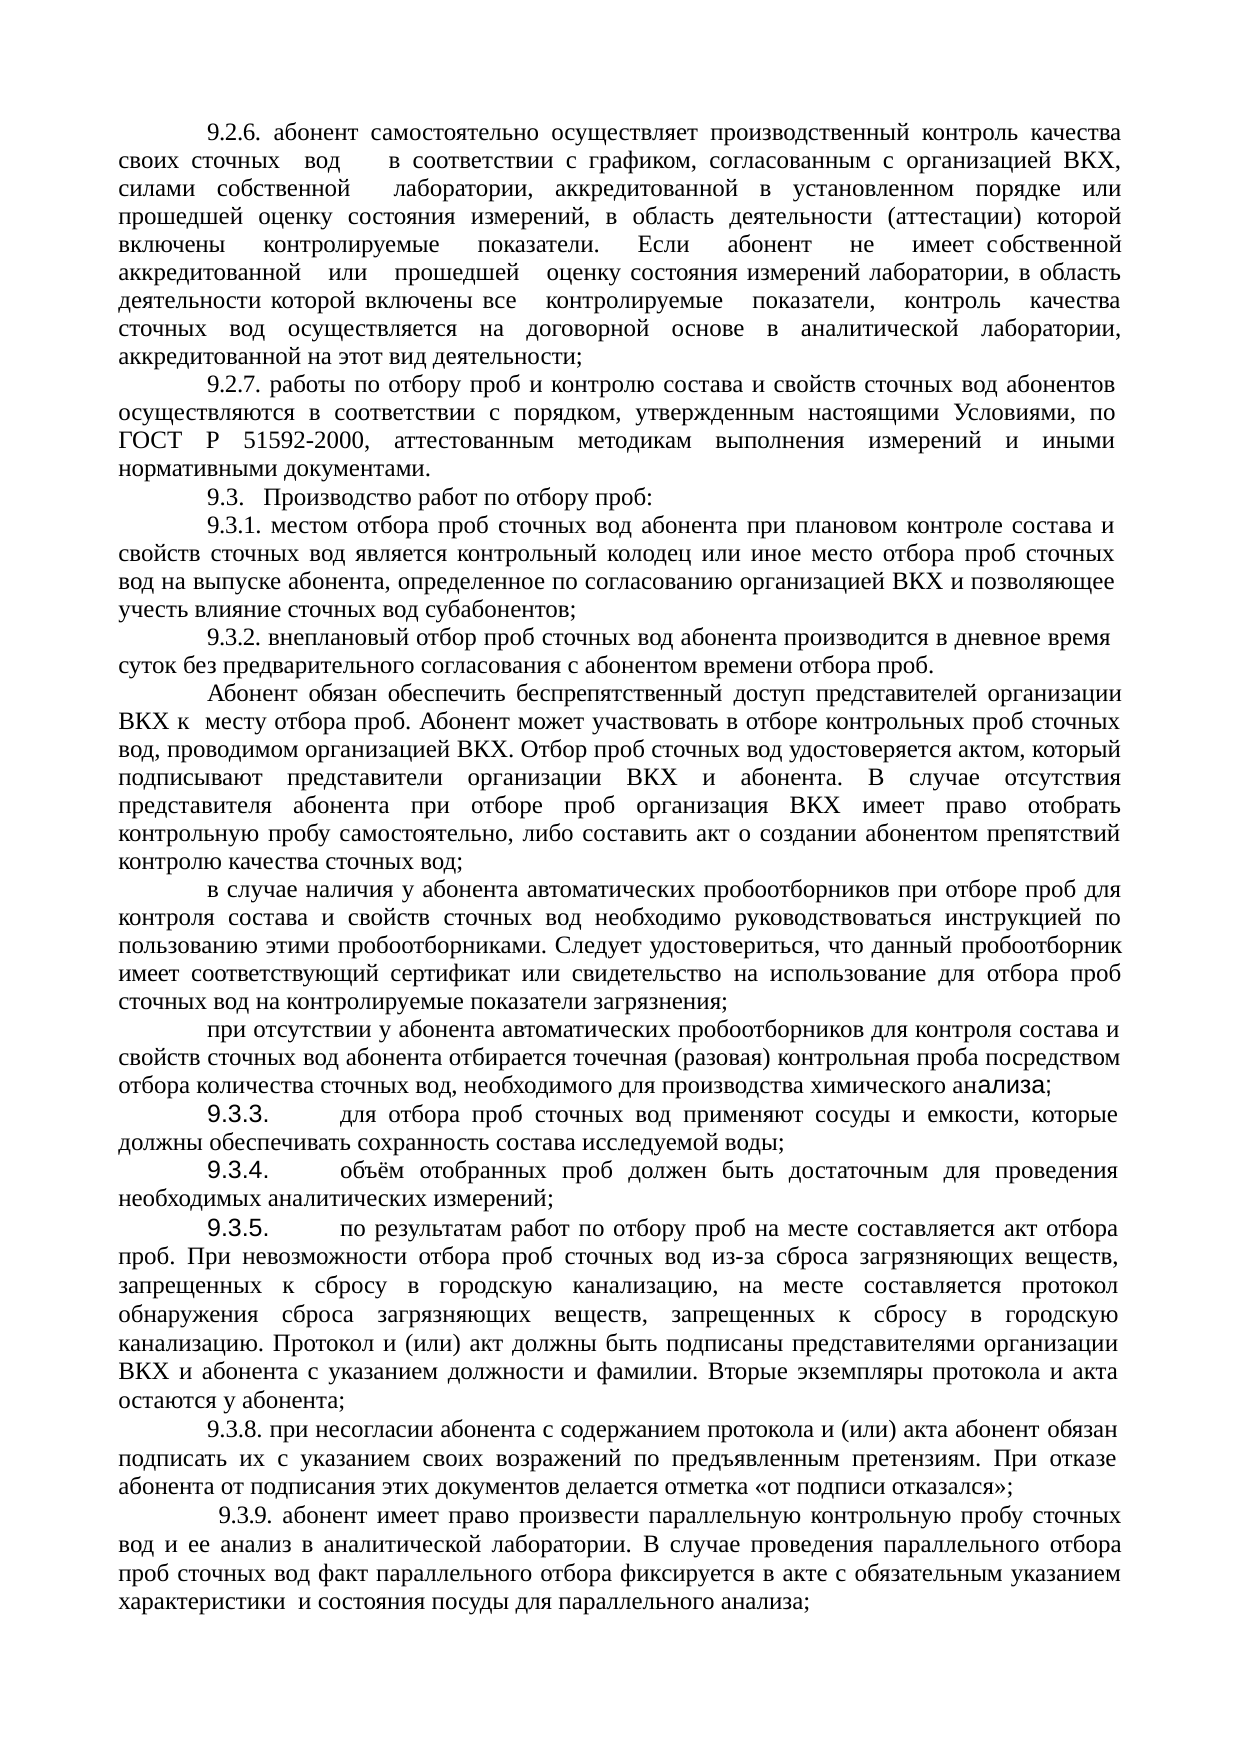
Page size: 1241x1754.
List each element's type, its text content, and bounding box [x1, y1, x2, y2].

text 9.2.6. абонент самостоятельно осуществляет производственный контроль качества своих сточных вод в соответствии с графиком, согласованным с организацией ВКХ, силами собственной лаборатории, аккредитованной в установленном порядке или прошедшей оценку состояния измерений, в область деятельности (аттестации) которой включены контролируемые показатели. Если абонент не имеет собственной аккредитованной или прошедшей оценку состояния измерений лаборатории, в область деятельности которой включены все контролируемые показатели, контроль качества сточных вод осуществляется на договорной основе в аналитической лаборатории, аккредитованной на этот вид деятельности; [118, 118, 1122, 370]
text 9.3.8. при несогласии абонента с содержанием протокола и (или) акта абонент обязан подписать их с указанием своих возражений по предъявленным претензиям. При отказе абонента от подписания этих документов делается отметка «от подписи отказался»; [118, 1414, 1117, 1500]
text в случае наличия у абонента автоматических пробоотборников при отборе проб для контроля состава и свойств сточных вод необходимо руководствоваться инструкцией по пользованию этими пробоотборниками. Следует удостовериться, что данный пробоотборник имеет соответствующий сертификат или свидетельство на использование для отбора проб сточных вод на контролируемые показатели загрязнения; [118, 875, 1122, 1015]
text 9.3. Производство работ по отбору проб: [118, 483, 1122, 511]
text 9.3.1. местом отбора проб сточных вод абонента при плановом контроле состава и свойств сточных вод является контрольный колодец или иное место отбора проб сточных вод на выпуске абонента, определенное по согласованию организацией ВКХ и позволяющее учесть влияние сточных вод субабонентов; [118, 511, 1116, 623]
text Абонент обязан обеспечить беспрепятственный доступ представителей организации ВКХ к месту отбора проб. Абонент может участвовать в отборе контрольных проб сточных вод, проводимом организацией ВКХ. Отбор проб сточных вод удостоверяется актом, который подписывают представители организации ВКХ и абонента. В случае отсутствия представителя абонента при отборе проб организация ВКХ имеет право отобрать контрольную пробу самостоятельно, либо составить акт о создании абонентом препятствий контролю качества сточных вод; [118, 679, 1122, 875]
text при отсутствии у абонента автоматических пробоотборников для контроля состава и свойств сточных вод абонента отбирается точечная (разовая) контрольная проба посредством отбора количества сточных вод, необходимого для производства химического анализа; [118, 1015, 1121, 1099]
text 9.2.7. работы по отбору проб и контролю состава и свойств сточных вод абонентов осуществляются в соответствии с порядком, утвержденным настоящими Условиями, по ГОСТ Р 51592-2000, аттестованным методикам выполнения измерений и иными нормативными документами. [118, 370, 1116, 482]
list объём отобранных проб должен быть достаточным для проведения необходимых аналитических измерений; [118, 1156, 1119, 1212]
text 9.3.9. абонент имеет право произвести параллельную контрольную пробу сточных вод и ее анализ в аналитической лаборатории. В случае проведения параллельного отбора проб сточных вод факт параллельного отбора фиксируется в акте с обязательным указанием характеристики и состояния посуды для параллельного анализа; [118, 1500, 1122, 1615]
list для отбора проб сточных вод применяют сосуды и емкости, которые должны обеспечивать сохранность состава исследуемой воды; [118, 1100, 1119, 1156]
list по результатам работ по отбору проб на месте составляется акт отбора проб. При невозможности отбора проб сточных вод из-за сброса загрязняющих веществ, запрещенных к сбросу в городскую канализацию, на месте составляется протокол обнаружения сброса загрязняющих веществ, запрещенных к сбросу в городскую канализацию. Протокол и (или) акт должны быть подписаны представителями организации ВКХ и абонента с указанием должности и фамилии. Вторые экземпляры протокола и акта остаются у абонента; [118, 1212, 1119, 1414]
text 9.3.2. внеплановый отбор проб сточных вод абонента производится в дневное время суток без предварительного согласования с абонентом времени отбора проб. [118, 623, 1112, 679]
